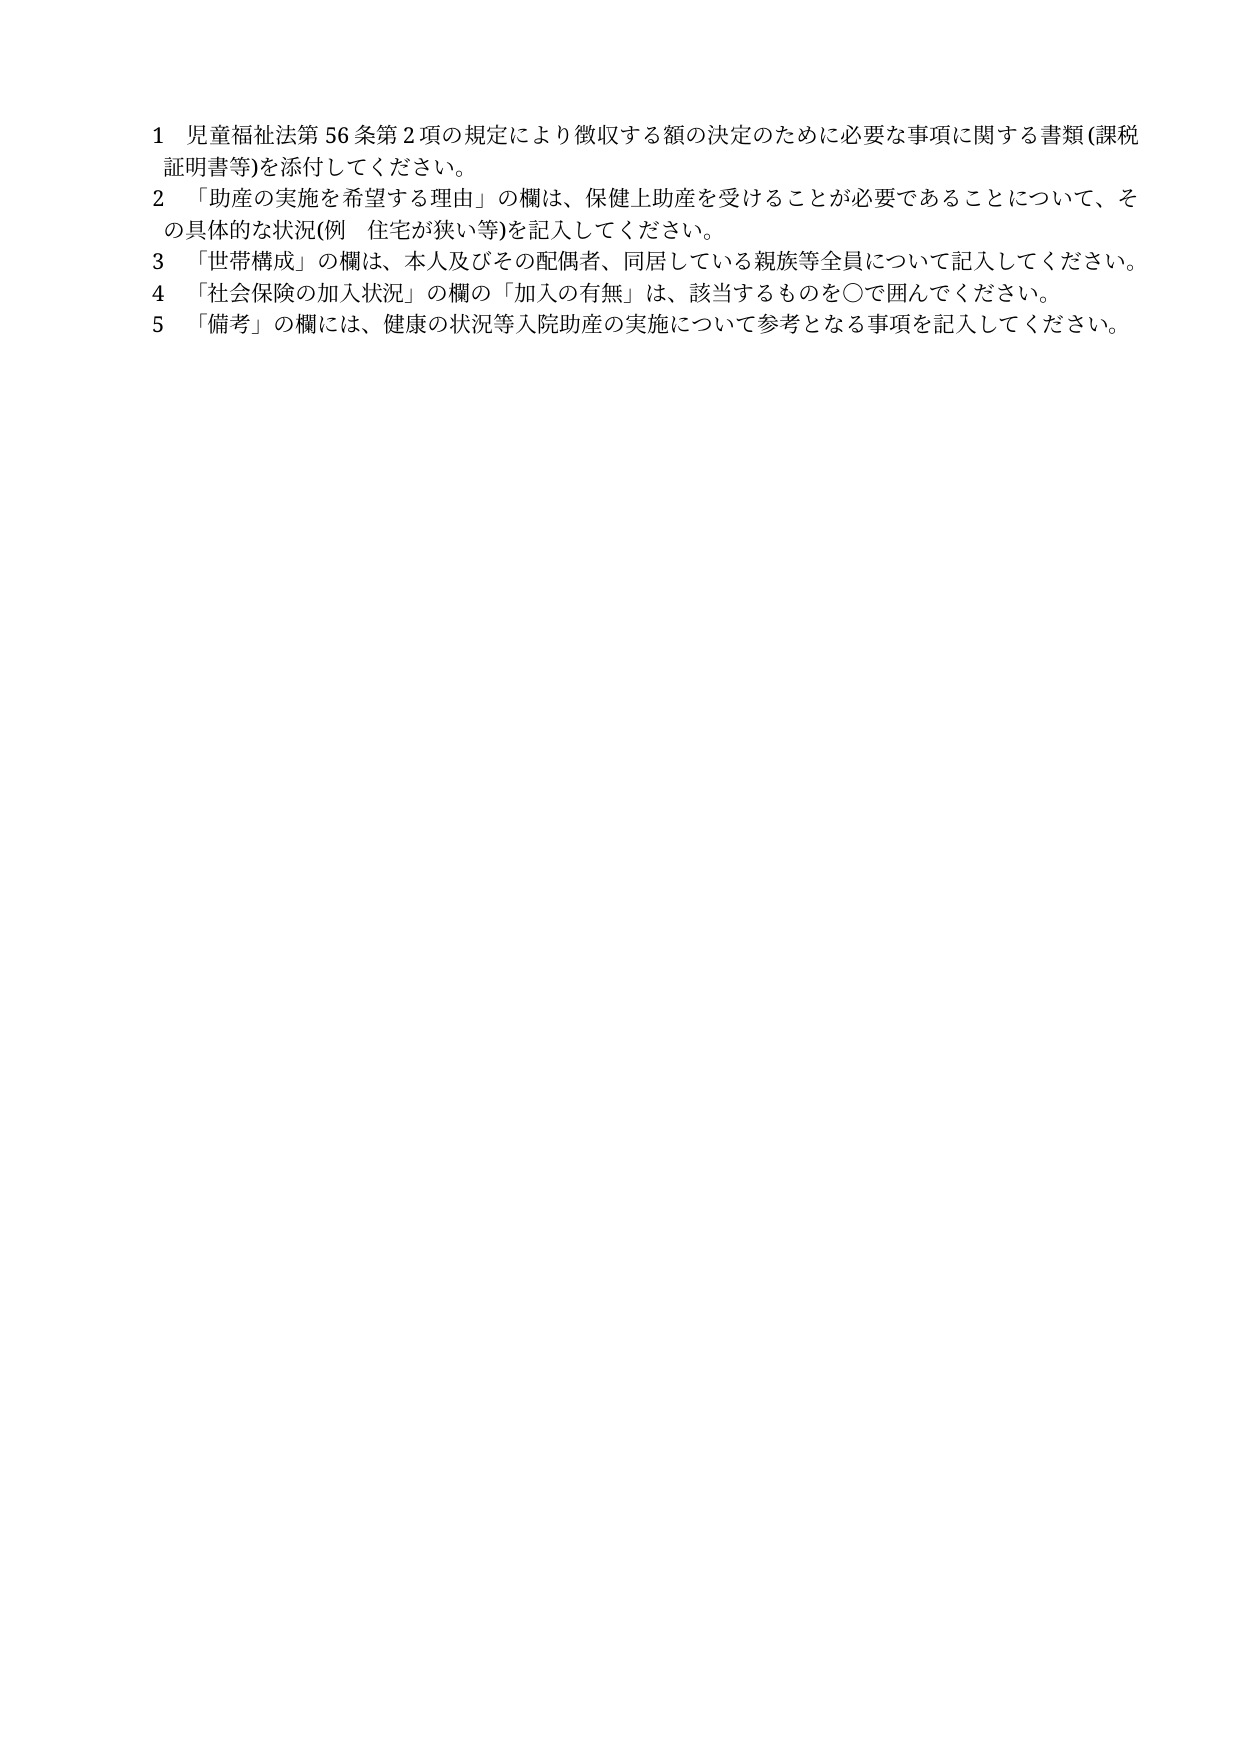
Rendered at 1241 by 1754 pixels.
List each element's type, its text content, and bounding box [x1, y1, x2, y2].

text 4 「社会保険の加入状況」の欄の「加入の有無」は、該当するものを○で囲んでください。 [130, 276, 1140, 307]
text 2 「助産の実施を希望する理由」の欄は、保健上助産を受けることが必要であることについて、その具体的な状況(例 住宅が狭い等)を記入してください。 [130, 181, 1140, 244]
text 3 「世帯構成」の欄は、本人及びその配偶者、同居している親族等全員について記入してください。 [130, 244, 1140, 276]
text 1 児童福祉法第56条第2項の規定により徴収する額の決定のために必要な事項に関する書類(課税証明書等)を添付してください。 [130, 118, 1140, 181]
text 5 「備考」の欄には、健康の状況等入院助産の実施について参考となる事項を記入してください。 [130, 307, 1140, 339]
